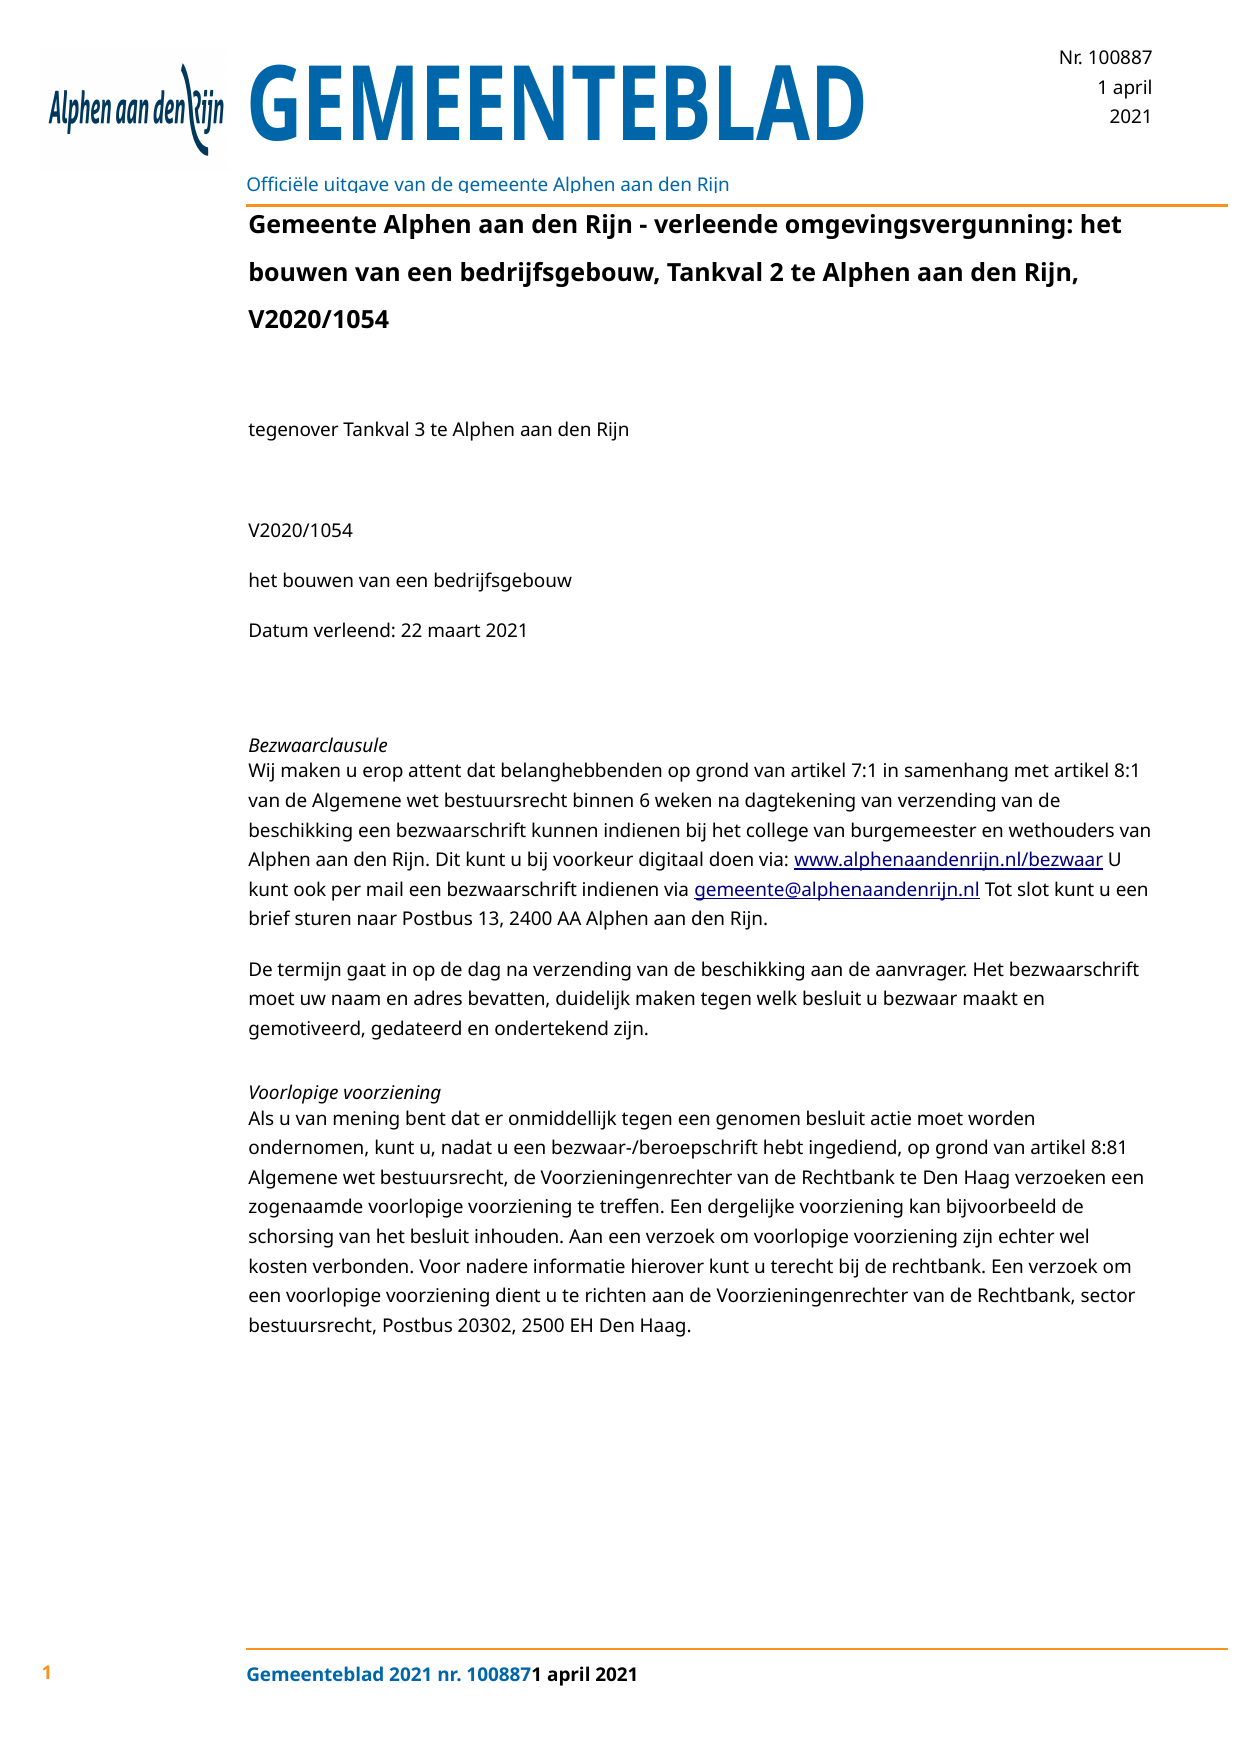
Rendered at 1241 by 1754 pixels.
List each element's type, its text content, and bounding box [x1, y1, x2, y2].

picture [41, 47, 231, 172]
text Als u van mening bent dat er onmiddellijk tegen een genomen besluit actie moet worden ondernomen, kunt u, nadat u een bezwaar-/beroepschrift hebt ingediend, op grond van artikel 8:81 Algemene wet bestuursrecht, de Voorzieningenrechter van de Rechtbank te Den Haag verzoeken een zogenaamde voorlopige voorziening te treffen. Een dergelijke voorziening kan bijvoorbeeld de schorsing van het besluit inhouden. Aan een verzoek om voorlopige voorziening zijn echter wel kosten verbonden. Voor nadere informatie hierover kunt u terecht bij de rechtbank. Een verzoek om een voorlopige voorziening dient u te richten aan de Voorzieningenrechter van de Rechtbank, sector bestuursrecht, Postbus 20302, 2500 EH Den Haag. [248, 1105, 1152, 1338]
text tegenover Tankval 3 te Alphen aan den Rijn [248, 416, 1152, 442]
text Voorlopige voorziening [248, 1079, 1152, 1105]
text De termijn gaat in op de dag na verzending van de beschikking aan de aanvrager. Het bezwaarschrift moet uw naam en adres bevatten, duidelijk maken tegen welk besluit u bezwaar maakt en gemotiveerd, gedateerd en ondertekend zijn. [248, 956, 1152, 1041]
text Wij maken u erop attent dat belanghebbenden op grond van artikel 7:1 in samenhang met artikel 8:1 van de Algemene wet bestuursrecht binnen 6 weken na dagtekening van verzending van de beschikking een bezwaarschrift kunnen indienen bij het college van burgemeester en wethouders van Alphen aan den Rijn. Dit kunt u bij voorkeur digitaal doen via: www.alphenaandenrijn.nl/bezwaar U kunt ook per mail een bezwaarschrift indienen via gemeente@alphenaandenrijn.nl Tot slot kunt u een brief sturen naar Postbus 13, 2400 AA Alphen aan den Rijn. [248, 758, 1152, 931]
text het bouwen van een bedrijfsgebouw [248, 567, 1152, 593]
text Bezwaarclausule [248, 732, 1152, 758]
text Datum verleend: 22 maart 2021 [248, 618, 1152, 643]
text V2020/1054 [248, 517, 1152, 542]
text Gemeente Alphen aan den Rijn - verleende omgevingsvergunning: het bouwen van een bedrijfsgebouw, Tankval 2 te Alphen aan den Rijn, V2020/1054 [248, 207, 1152, 336]
